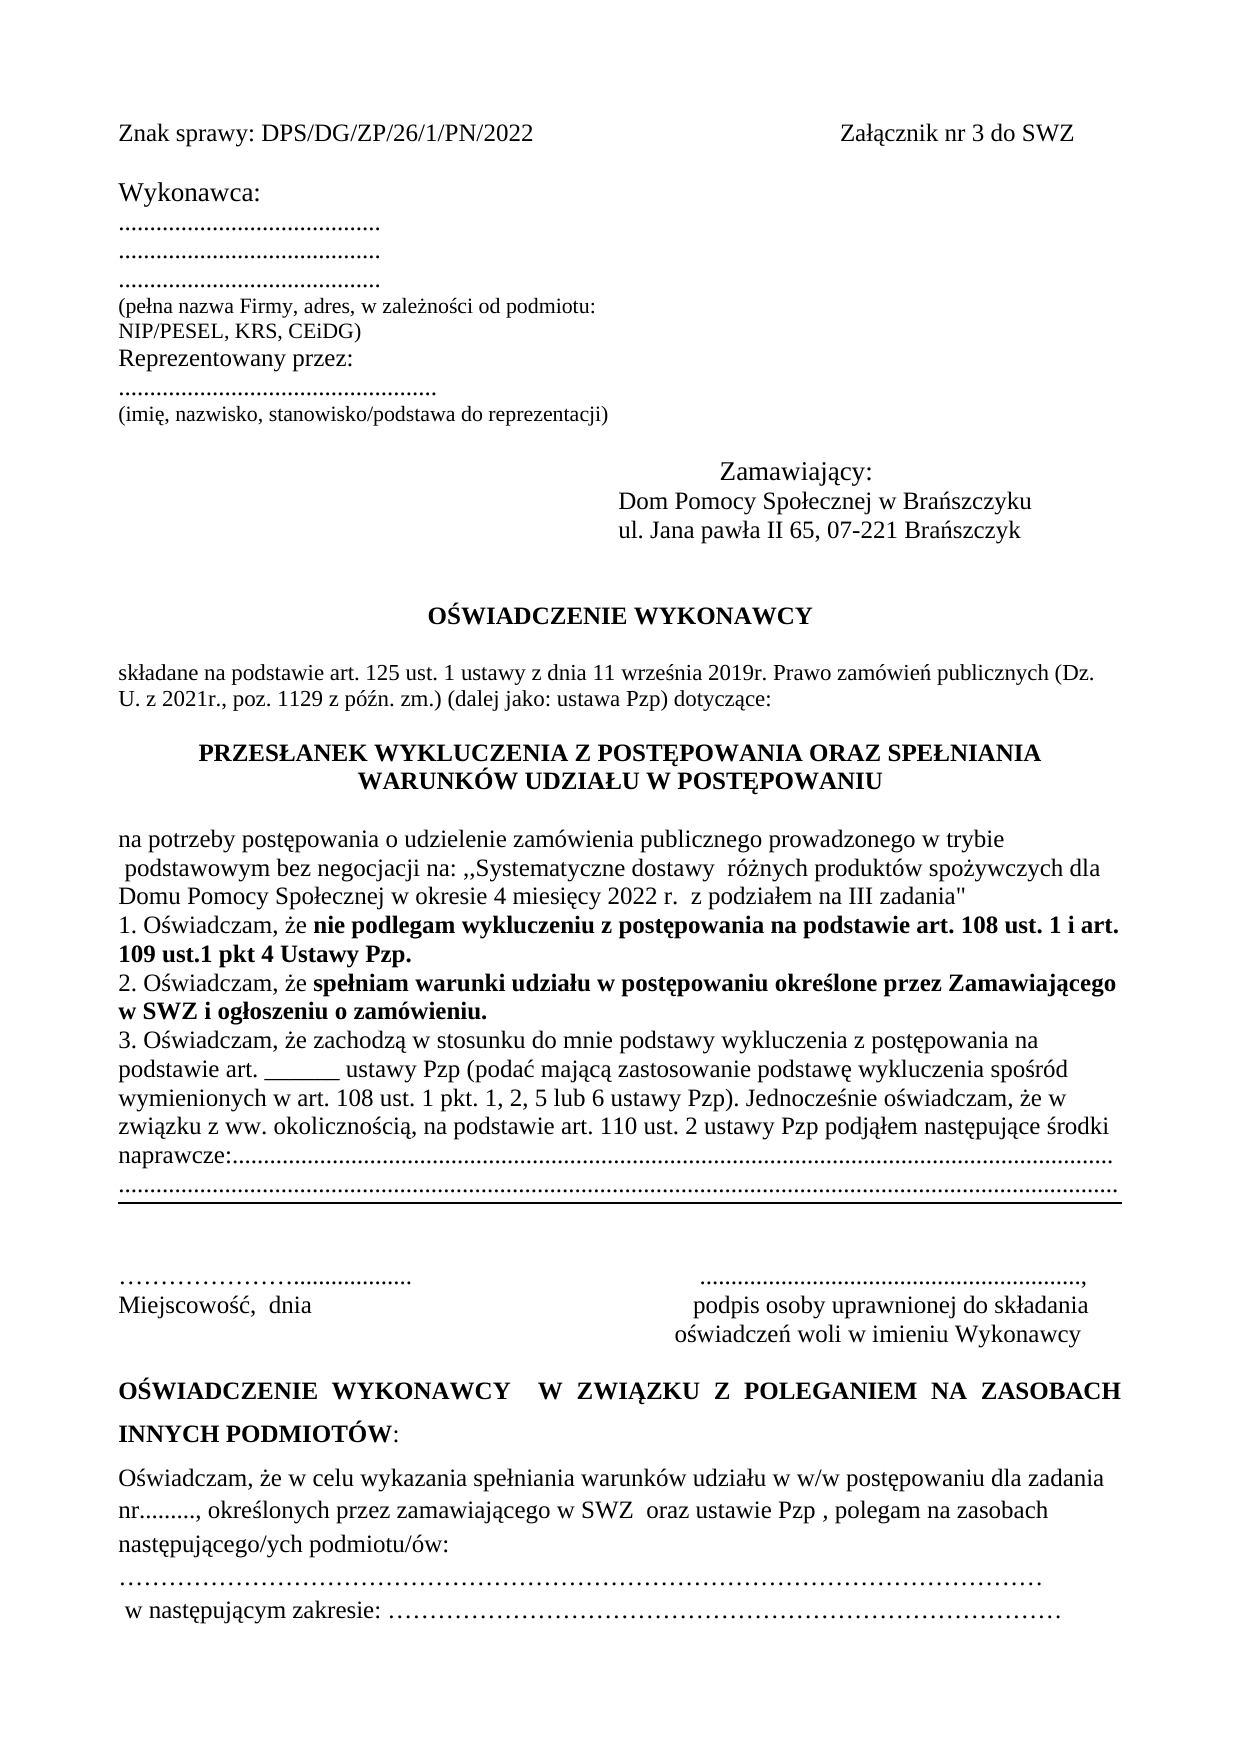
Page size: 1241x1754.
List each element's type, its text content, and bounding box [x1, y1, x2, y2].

text .......................................... [118, 207, 1122, 236]
text 3. Oświadczam, że zachodzą w stosunku do mnie podstawy wykluczenia z postępowania na podstawie art. ______ ustawy Pzp (podać mającą zastosowanie podstawę wykluczenia spośród wymienionych w art. 108 ust. 1 pkt. 1, 2, 5 lub 6 ustawy Pzp). Jednocześnie oświadczam, że w związku z ww. okolicznością, na podstawie art. 110 ust. 2 ustawy Pzp podjąłem następujące środki naprawcze:............................................................................................................................................. [118, 1025, 1122, 1169]
text NIP/PESEL, KRS, CEiDG) [118, 318, 1122, 343]
text ul. Jana pawła II 65, 07-221 Brańszczyk [118, 515, 1122, 543]
text Oświadczam, że w celu wykazania spełniania warunków udziału w w/w postępowaniu dla zadania nr........., określonych przez zamawiającego w SWZ oraz ustawie Pzp , polegam na zasobach następującego/ych podmiotu/ów: ………………………………………………………………………………………………… [118, 1463, 1122, 1590]
text OŚWIADCZENIE WYKONAWCY [118, 601, 1122, 630]
text Dom Pomocy Społecznej w Brańszczyku [118, 486, 1122, 515]
text 1. Oświadczam, że nie podlegam wykluczeniu z postępowania na podstawie art. 108 ust. 1 i art. 109 ust.1 pkt 4 Ustawy Pzp. [118, 910, 1122, 968]
text OŚWIADCZENIE WYKONAWCY W ZWIĄZKU Z POLEGANIEM NA ZASOBACH INNYCH PODMIOTÓW: [118, 1376, 1122, 1448]
text składane na podstawie art. 125 ust. 1 ustawy z dnia 11 września 2019r. Prawo zamówień publicznych (Dz. U. z 2021r., poz. 1129 z późn. zm.) (dalej jako: ustawa Pzp) dotyczące: [118, 658, 1122, 711]
text ................................................... [118, 372, 1122, 401]
text podstawowym bez negocjacji na: ,,Systematyczne dostawy różnych produktów spożywczych dla Domu Pomocy Społecznej w okresie 4 miesięcy 2022 r. z podziałem na III zadania" [118, 853, 1122, 910]
text w następującym zakresie: ……………………………………………………………………… [118, 1595, 1122, 1623]
text PRZESŁANEK WYKLUCZENIA Z POSTĘPOWANIA ORAZ SPEŁNIANIA WARUNKÓW UDZIAŁU W POSTĘPOWANIU [118, 738, 1122, 795]
text Reprezentowany przez: [118, 343, 1122, 372]
text …………………................... ............................................................., [118, 1261, 1122, 1290]
text Zamawiający: [118, 455, 1122, 486]
text (pełna nazwa Firmy, adres, w zależności od podmiotu: [118, 293, 1122, 318]
text Wykonawca: [118, 176, 1122, 207]
text na potrzeby postępowania o udzielenie zamówienia publicznego prowadzonego w trybie [118, 824, 1122, 853]
text 2. Oświadczam, że spełniam warunki udziału w postępowaniu określone przez Zamawiającego w SWZ i ogłoszeniu o zamówieniu. [118, 968, 1122, 1025]
text oświadczeń woli w imieniu Wykonawcy [118, 1319, 1122, 1348]
text .......................................... [118, 264, 1122, 293]
text ................................................................................................................................................................ [118, 1169, 1122, 1202]
text .......................................... [118, 236, 1122, 264]
text (imię, nazwisko, stanowisko/podstawa do reprezentacji) [118, 401, 1122, 426]
text Znak sprawy: DPS/DG/ZP/26/1/PN/2022 Załącznik nr 3 do SWZ [118, 118, 1122, 147]
text Miejscowość, dnia podpis osoby uprawnionej do składania [118, 1290, 1122, 1319]
